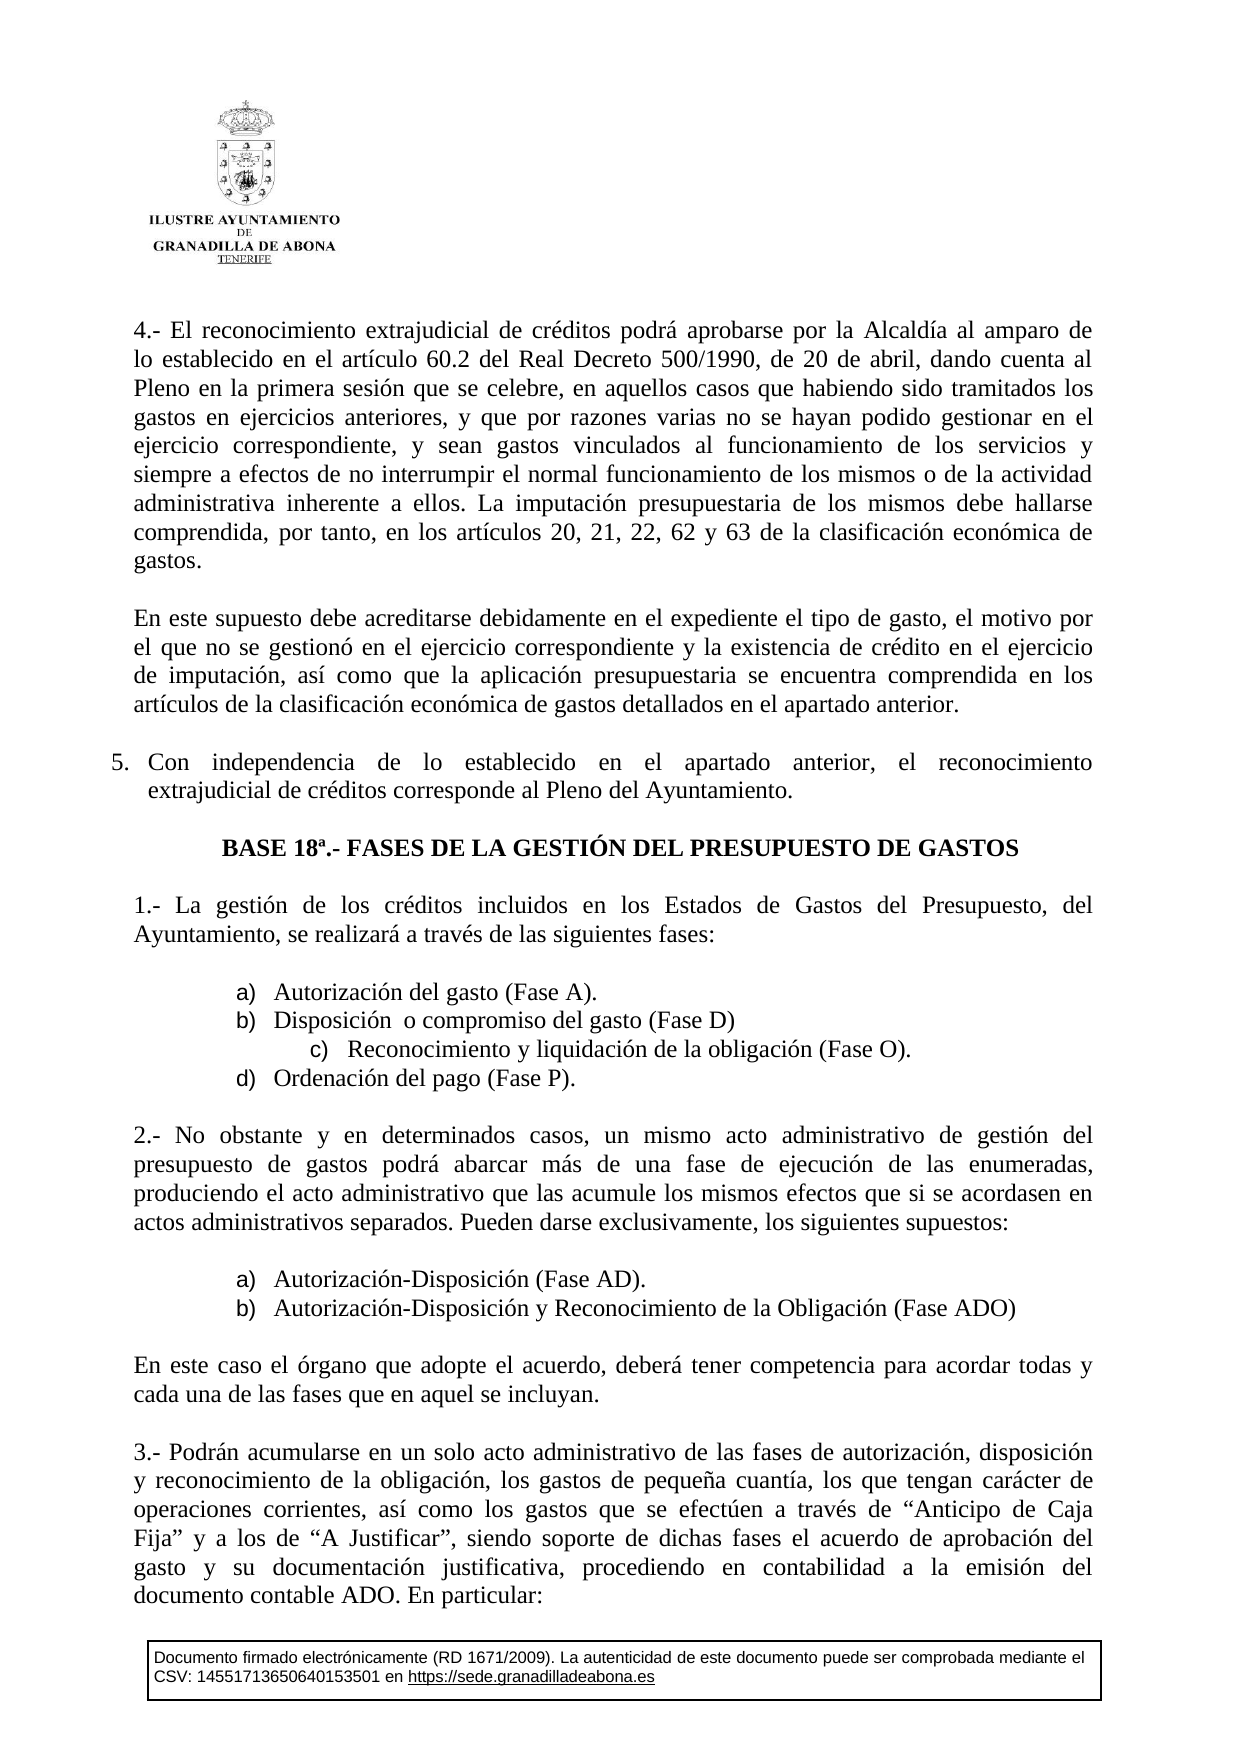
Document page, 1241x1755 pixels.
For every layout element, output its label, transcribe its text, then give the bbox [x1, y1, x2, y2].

text 2.- No obstante y en determinados casos, un mismo acto administrativo de gestión del presupuesto de gastos podrá abarcar más de una fase de ejecución de las enumeradas, produciendo el acto administrativo que las acumule los mismos efectos que si se acordasen en actos administrativos separados. Pueden darse exclusivamente, los siguientes supuestos: [133, 1121, 1093, 1236]
list Autorización-Disposición (Fase AD). [236, 1264, 1116, 1293]
list Autorización-Disposición y Reconocimiento de la Obligación (Fase ADO) [236, 1293, 1116, 1322]
subtitle BASE 18ª.- FASES DE LA GESTIÓN DEL PRESUPUESTO DE GASTOS [222, 833, 1116, 862]
text En este caso el órgano que adopte el acuerdo, deberá tener competencia para acordar todas y cada una de las fases que en aquel se incluyan. [133, 1351, 1093, 1408]
text En este supuesto debe acreditarse debidamente en el expediente el tipo de gasto, el motivo por el que no se gestionó en el ejercicio correspondiente y la existencia de crédito en el ejercicio de imputación, así como que la aplicación presupuestaria se encuentra comprendida en los artículos de la clasificación económica de gastos detallados en el apartado anterior. [133, 603, 1093, 718]
text 3.- Podrán acumularse en un solo acto administrativo de las fases de autorización, disposición y reconocimiento de la obligación, los gastos de pequeña cuantía, los que tengan carácter de operaciones corrientes, así como los gastos que se efectúen a través de “Anticipo de Caja Fija” y a los de “A Justificar”, siendo soporte de dichas fases el acuerdo de aprobación del gasto y su documentación justificativa, procediendo en contabilidad a la emisión del documento contable ADO. En particular: [133, 1437, 1093, 1609]
list Autorización del gasto (Fase A). [236, 977, 1116, 1006]
list Disposición o compromiso del gasto (Fase D) [236, 1006, 1116, 1034]
list Ordenación del pago (Fase P). [236, 1063, 1116, 1092]
text 1.- La gestión de los créditos incluidos en los Estados de Gastos del Presupuesto, del Ayuntamiento, se realizará a través de las siguientes fases: [133, 891, 1093, 948]
list Con independencia de lo establecido en el apartado anterior, el reconocimiento extrajudicial de créditos corresponde al Pleno del Ayuntamiento. [133, 747, 1093, 804]
list Reconocimiento y liquidación de la obligación (Fase O). [309, 1034, 1116, 1063]
text 4.- El reconocimiento extrajudicial de créditos podrá aprobarse por la Alcaldía al amparo de lo establecido en el artículo 60.2 del Real Decreto 500/1990, de 20 de abril, dando cuenta al Pleno en la primera sesión que se celebre, en aquellos casos que habiendo sido tramitados los gastos en ejercicios anteriores, y que por razones varias no se hayan podido gestionar en el ejercicio correspondiente, y sean gastos vinculados al funcionamiento de los servicios y siempre a efectos de no interrumpir el normal funcionamiento de los mismos o de la actividad administrativa inherente a ellos. La imputación presupuestaria de los mismos debe hallarse comprendida, por tanto, en los artículos 20, 21, 22, 62 y 63 de la clasificación económica de gastos. [133, 316, 1093, 574]
